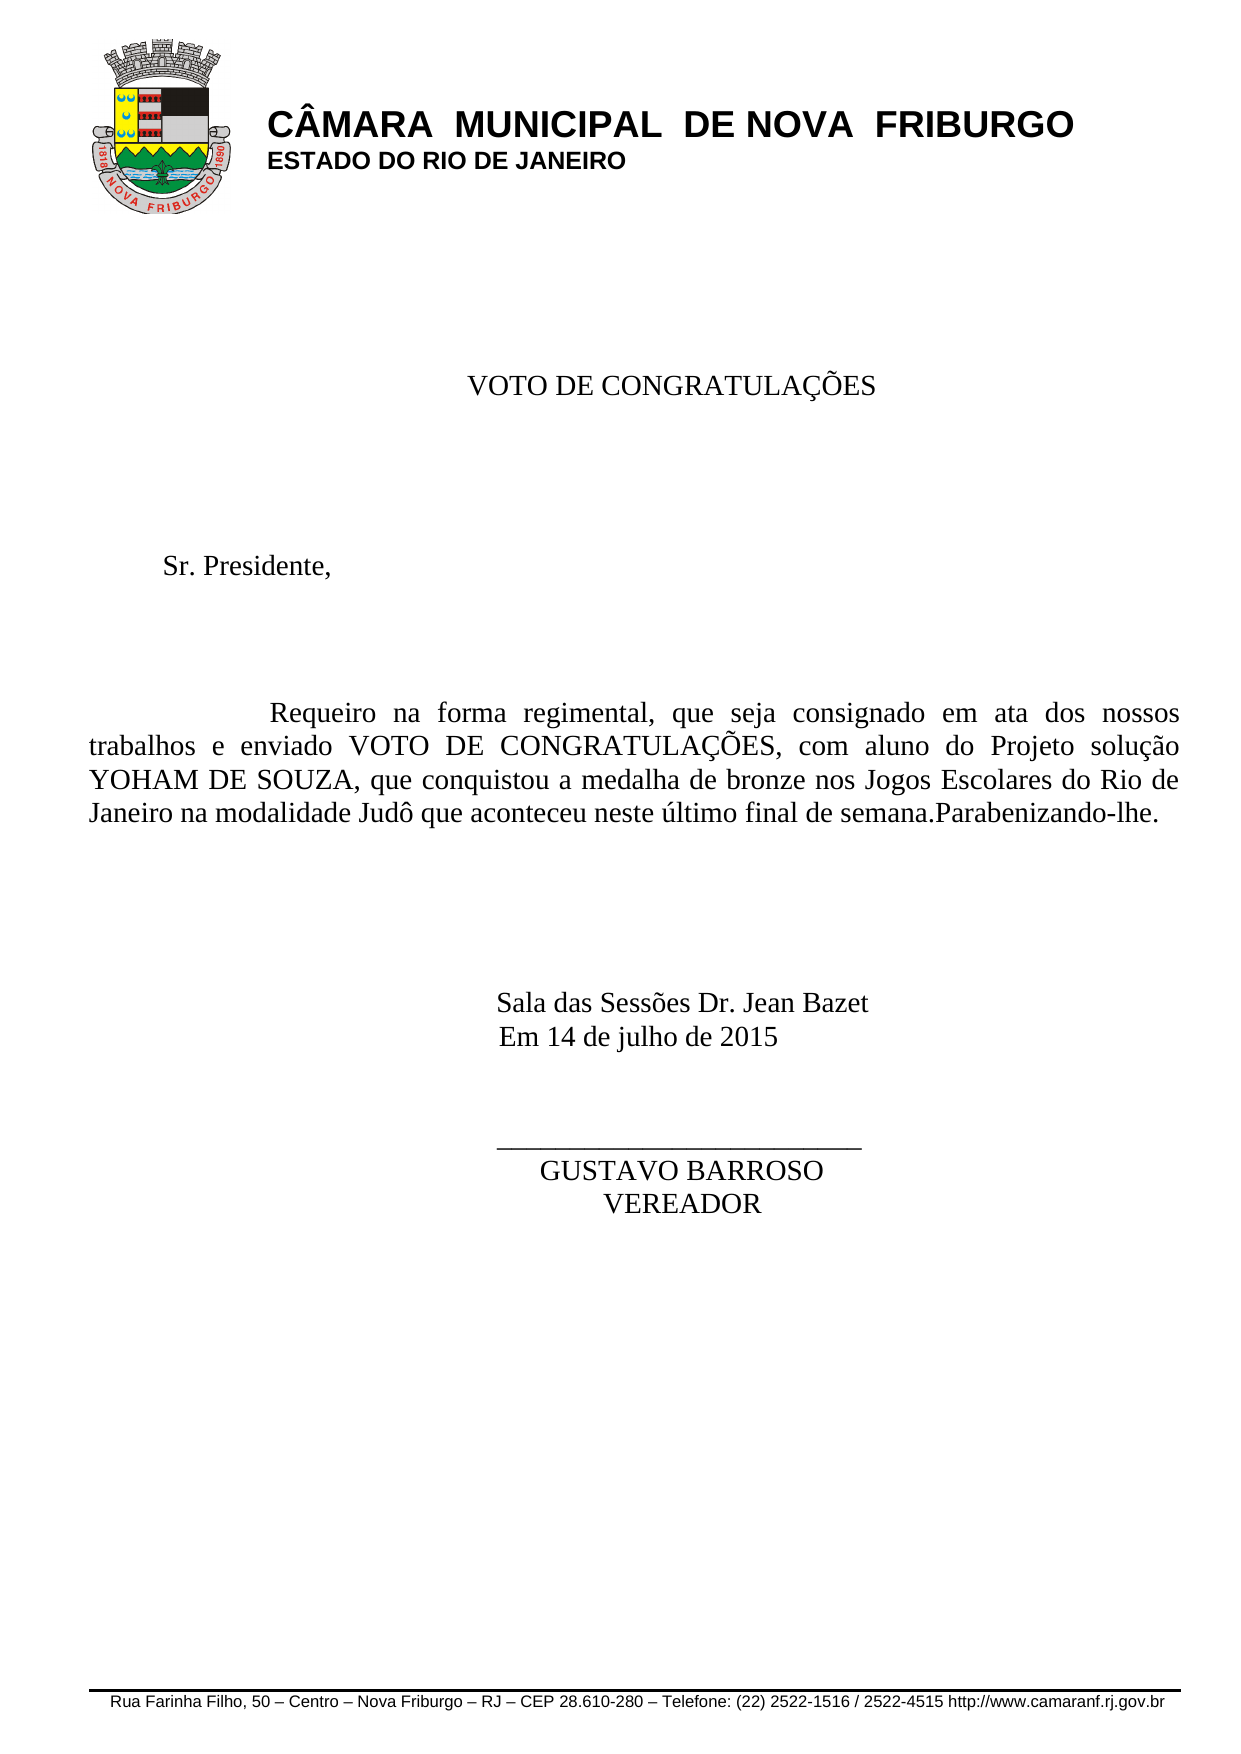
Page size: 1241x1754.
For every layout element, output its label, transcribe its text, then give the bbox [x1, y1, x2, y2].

text VEREADOR [89, 1187, 1181, 1220]
text GUSTAVO BARROSO [89, 1153, 1181, 1187]
text Requeiro na forma regimental, que seja consignado em ata dos nossos trabalhos e enviado VOTO DE CONGRATULAÇÕES, com aluno do Projeto solução YOHAM DE SOUZA, que conquistou a medalha de bronze nos Jogos Escolares do Rio de Janeiro na modalidade Judô que aconteceu neste último final de semana.Parabenizando-lhe. [89, 695, 1181, 829]
text Sala das Sessões Dr. Jean Bazet [89, 985, 1181, 1019]
text VOTO DE CONGRATULAÇÕES [89, 368, 1181, 402]
text Sr. Presidente, [89, 548, 1181, 582]
text Em 14 de julho de 2015 [89, 1019, 1181, 1052]
text _________________________ [89, 1119, 1181, 1153]
